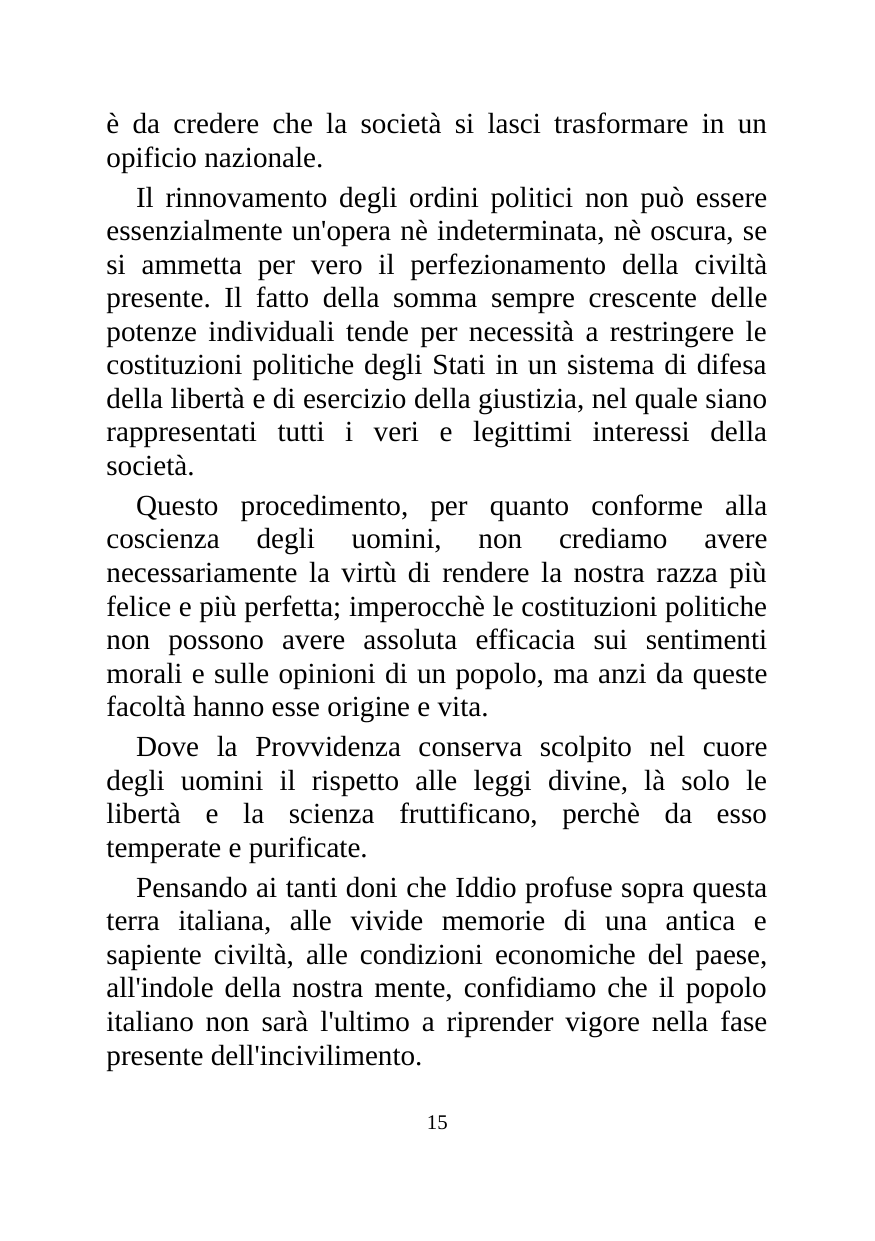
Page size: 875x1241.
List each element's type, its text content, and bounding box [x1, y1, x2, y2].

text è da credere che la società si lasci trasformare in un opificio nazionale. [106, 106, 768, 173]
text Il rinnovamento degli ordini politici non può essere essenzialmente un'opera nè indeterminata, nè oscura, se si ammetta per vero il perfezionamento della civiltà presente. Il fatto della somma sempre crescente delle potenze individuali tende per necessità a restringere le costituzioni politiche degli Stati in un sistema di difesa della libertà e di esercizio della giustizia, nel quale siano rappresentati tutti i veri e legittimi interessi della società. [106, 180, 768, 482]
text Pensando ai tanti doni che Iddio profuse sopra questa terra italiana, alle vivide memorie di una antica e sapiente civiltà, alle condizioni economiche del paese, all'indole della nostra mente, confidiamo che il popolo italiano non sarà l'ultimo a riprender vigore nella fase presente dell'incivilimento. [106, 870, 768, 1071]
text Dove la Provvidenza conserva scolpito nel cuore degli uomini il rispetto alle leggi divine, là solo le libertà e la scienza fruttificano, perchè da esso temperate e purificate. [106, 729, 768, 863]
text Questo procedimento, per quanto conforme alla coscienza degli uomini, non crediamo avere necessariamente la virtù di rendere la nostra razza più felice e più perfetta; imperocchè le costituzioni politiche non possono avere assoluta efficacia sui sentimenti morali e sulle opinioni di un popolo, ma anzi da queste facoltà hanno esse origine e vita. [106, 488, 768, 723]
